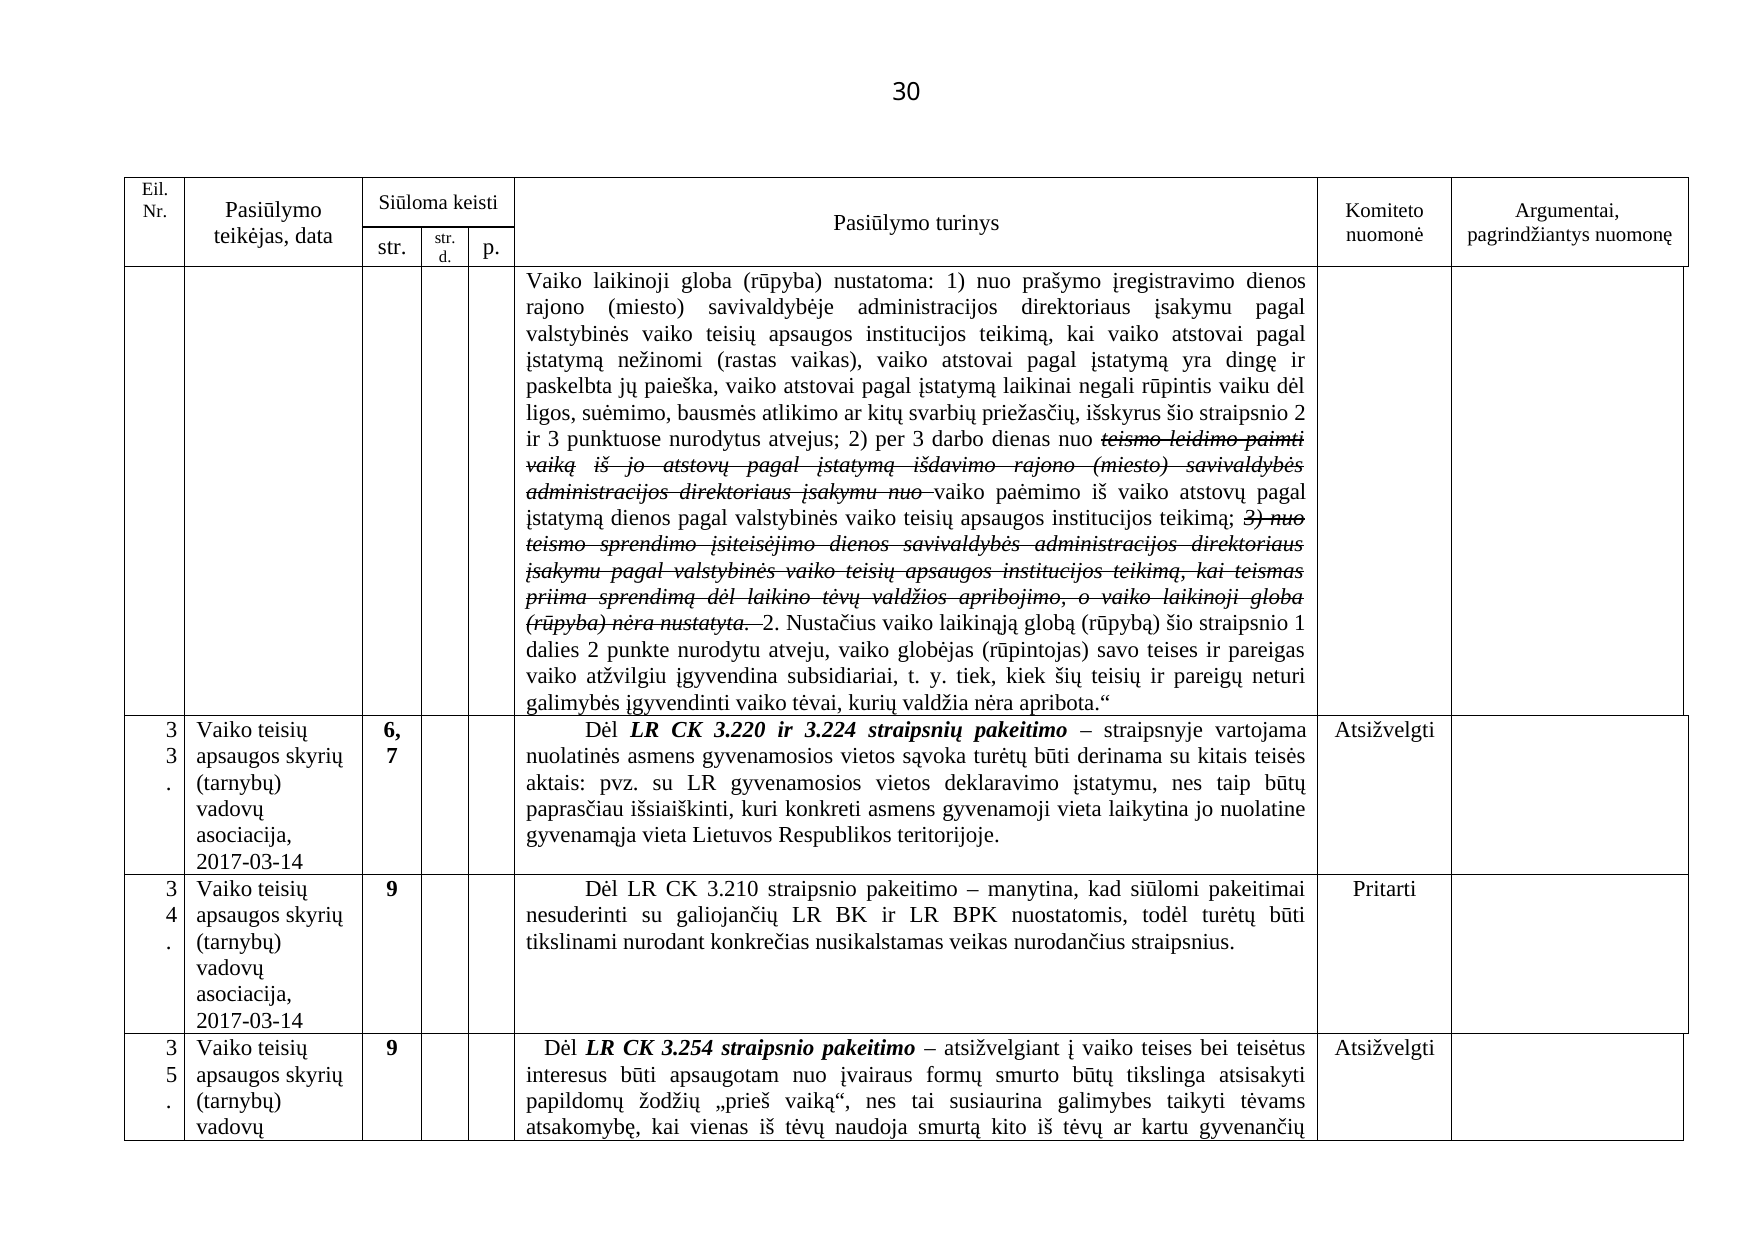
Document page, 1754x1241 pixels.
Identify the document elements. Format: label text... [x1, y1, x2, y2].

table_cell Vaiko teisių apsaugos skyrių (tarnybų) vadovų [185, 1034, 362, 1140]
table_cell [1452, 267, 1683, 715]
table_cell [1452, 716, 1688, 874]
table_cell str. [363, 228, 421, 266]
table_cell Dėl LR CK 3.220 ir 3.224 straipsnių pakeitimo – straipsnyje vartojama nuolatinės asmens gyvenamosios vietos sąvoka turėtų būti derinama su kitais teisės aktais: pvz. su LR gyvenamosios vietos deklaravimo įstatymu, nes taip būtų paprasčiau išsiaiškinti, kuri konkreti asmens gyvenamoji vieta laikytina jo nuolatine gyvenamąja vieta Lietuvos Respublikos teritorijoje. [515, 716, 1317, 874]
table_cell Atsižvelgti [1318, 716, 1451, 874]
table_cell [469, 1034, 514, 1140]
table_cell [1452, 875, 1688, 1033]
table_cell [1318, 267, 1451, 715]
table_cell [125, 875, 184, 1033]
table_cell Pritarti [1318, 875, 1451, 1033]
table_header Pasiūlymo turinys [515, 178, 1317, 266]
table_cell [125, 267, 184, 715]
table_cell Dėl LR CK 3.210 straipsnio pakeitimo – manytina, kad siūlomi pakeitimai nesuderinti su galiojančių LR BK ir LR BPK nuostatomis, todėl turėtų būti tikslinami nurodant konkrečias nusikalstamas veikas nurodančius straipsnius. [515, 875, 1317, 1033]
table_cell Vaiko laikinoji globa (rūpyba) nustatoma: 1) nuo prašymo įregistravimo dienos rajono (miesto) savivaldybėje administracijos direktoriaus įsakymu pagal valstybinės vaiko teisių apsaugos institucijos teikimą, kai vaiko atstovai pagal įstatymą nežinomi (rastas vaikas), vaiko atstovai pagal įstatymą yra dingę ir paskelbta jų paieška, vaiko atstovai pagal įstatymą laikinai negali rūpintis vaiku dėl ligos, suėmimo, bausmės atlikimo ar kitų svarbių priežasčių, išskyrus šio straipsnio 2 ir 3 punktuose nurodytus atvejus; 2) per 3 darbo dienas nuo teismo leidimo paimti vaiką iš jo atstovų pagal įstatymą išdavimo rajono (miesto) savivaldybės administracijos direktoriaus įsakymu nuo vaiko paėmimo iš vaiko atstovų pagal įstatymą dienos pagal valstybinės vaiko teisių apsaugos institucijos teikimą; 3) nuo teismo sprendimo įsiteisėjimo dienos savivaldybės administracijos direktoriaus įsakymu pagal valstybinės vaiko teisių apsaugos institucijos teikimą, kai teismas priima sprendimą dėl laikino tėvų valdžios apribojimo, o vaiko laikinoji globa (rūpyba) nėra nustatyta. 2. Nustačius vaiko laikinąją globą (rūpybą) šio straipsnio 1 dalies 2 punkte nurodytu atveju, vaiko globėjas (rūpintojas) savo teises ir pareigas vaiko atžvilgiu įgyvendina subsidiariai, t. y. tiek, kiek šių teisių ir pareigų neturi galimybės įgyvendinti vaiko tėvai, kurių valdžia nėra apribota.“ [515, 267, 1317, 715]
table_cell [1684, 1034, 1688, 1140]
table_cell [1452, 1034, 1683, 1140]
table_cell str. d. [422, 228, 468, 266]
table_header Argumentai, pagrindžiantys nuomonę [1452, 178, 1688, 266]
table_cell Vaiko teisių apsaugos skyrių (tarnybų) vadovų asociacija, 2017-03-14 [185, 875, 362, 1033]
table_header Siūloma keisti [363, 178, 514, 226]
table_cell p. [469, 228, 514, 266]
table_cell 9 [363, 1034, 421, 1140]
table_cell [422, 716, 468, 874]
table_cell [469, 716, 514, 874]
table_cell [363, 267, 421, 715]
table_cell [185, 267, 362, 715]
table_cell 6, 7 [363, 716, 421, 874]
table_cell Dėl LR CK 3.254 straipsnio pakeitimo – atsižvelgiant į vaiko teises bei teisėtus interesus būti apsaugotam nuo įvairaus formų smurto būtų tikslinga atsisakyti papildomų žodžių „prieš vaiką“, nes tai susiaurina galimybes taikyti tėvams atsakomybę, kai vienas iš tėvų naudoja smurtą kito iš tėvų ar kartu gyvenančių [515, 1034, 1317, 1140]
table_cell 9 [363, 875, 421, 1033]
table_cell [469, 267, 514, 715]
table_cell [422, 1034, 468, 1140]
table_cell [125, 1034, 184, 1140]
table_header Pasiūlymo teikėjas, data [185, 178, 362, 266]
table_cell Vaiko teisių apsaugos skyrių (tarnybų) vadovų asociacija, 2017-03-14 [185, 716, 362, 874]
table_cell [1684, 267, 1688, 715]
table_cell [422, 875, 468, 1033]
table_header Komiteto nuomonė [1318, 178, 1451, 266]
table_cell [422, 267, 468, 715]
table_cell Atsižvelgti [1318, 1034, 1451, 1140]
table_header Eil. Nr. [125, 178, 184, 266]
table_cell [125, 716, 184, 874]
table_cell [469, 875, 514, 1033]
